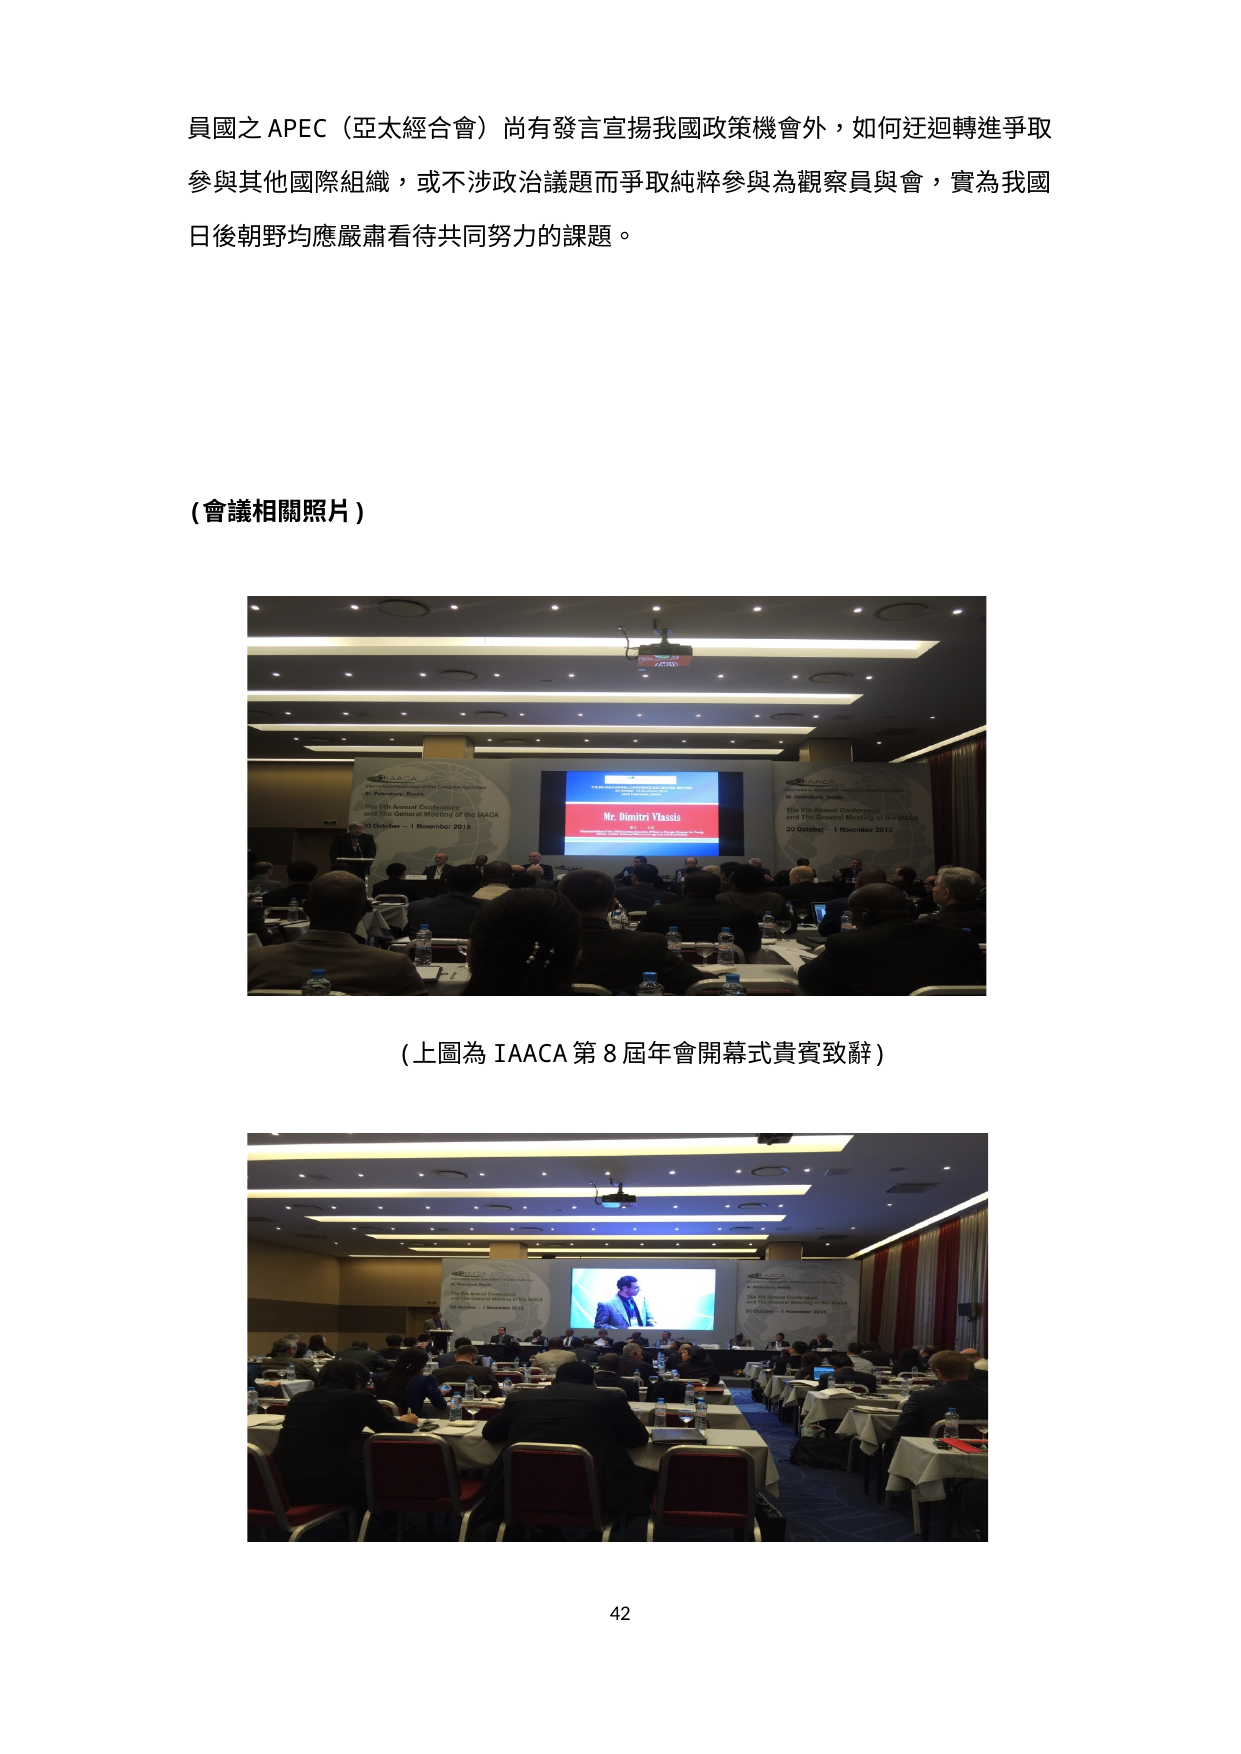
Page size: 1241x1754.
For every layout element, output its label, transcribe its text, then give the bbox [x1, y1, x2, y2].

text (上圖為IAACA第8屆年會開幕式貴賓致辭) [187, 1033, 1053, 1070]
text (會議相關照片) [187, 477, 1053, 532]
text 七、由於我國外交困境，在參與國際會議上經常會遇到一些不可知的意外阻礙，如本次代表團成員出發前，獲取主辦國俄羅斯的簽證就先遭遇困難，經法務部國際及兩岸法律司透過IAACA秘書處協助下，才在出發前三日取得簽證；參與CoSP會議時，則係以受IAACA邀請的單位，始以NGO（非政府組織）成員列為「觀察員」身分而與會。相較於全國人口只有25萬人之模里西斯共和國及人口只有1萬人之諾魯共和國等以聯合國會員身分在大會中侃侃而談其反貪策略，擁有2300萬人口的我國代表卻是險些不得其門而入。因此，除我係會員國之APEC（亞太經合會）尚有發言宣揚我國政策機會外，如何迂迴轉進爭取參與其他國際組織，或不涉政治議題而爭取純粹參與為觀察員與會，實為我國日後朝野均應嚴肅看待共同努力的課題。 [187, 94, 1053, 257]
